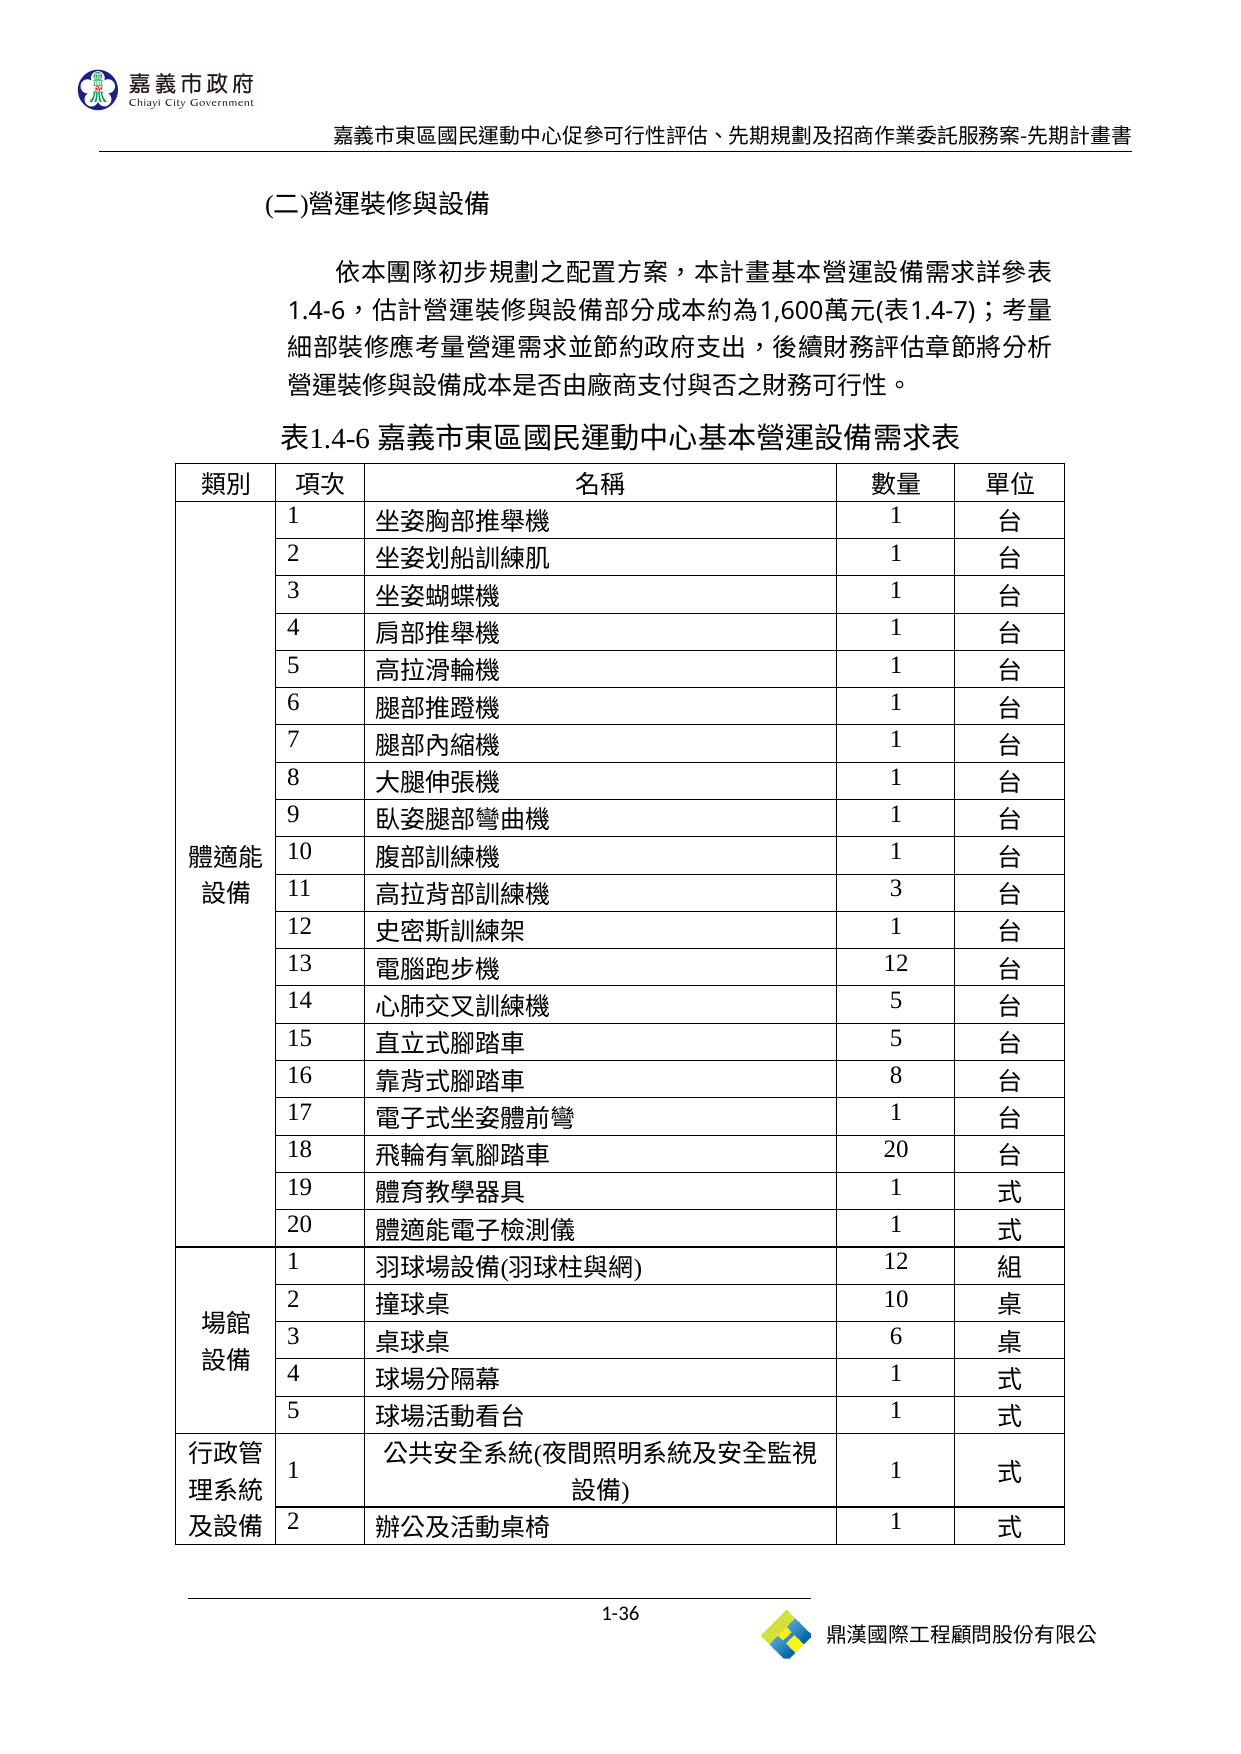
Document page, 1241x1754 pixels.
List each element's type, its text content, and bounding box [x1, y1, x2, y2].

table_cell 5 [276, 1397, 364, 1433]
table_cell 撞球桌 [365, 1285, 836, 1321]
table_cell 5 [837, 986, 954, 1023]
table_cell 12 [837, 949, 954, 985]
table_cell 台 [955, 763, 1064, 799]
table_cell 高拉背部訓練機 [365, 875, 836, 911]
table_cell 12 [276, 912, 364, 948]
table_cell 台 [955, 502, 1064, 538]
table_cell 腹部訓練機 [365, 837, 836, 873]
table_cell 18 [276, 1136, 364, 1172]
table_cell 坐姿划船訓練肌 [365, 539, 836, 575]
table_cell 台 [955, 875, 1064, 911]
table_cell 8 [276, 763, 364, 799]
table_cell 桌 [955, 1285, 1064, 1321]
table_cell 1 [837, 837, 954, 873]
table_cell 1 [837, 576, 954, 612]
table_cell 17 [276, 1098, 364, 1134]
table_cell 5 [276, 651, 364, 687]
table_cell 台 [955, 1136, 1064, 1172]
table_cell 1 [837, 1173, 954, 1209]
table_cell 20 [276, 1210, 364, 1246]
table_cell 式 [955, 1210, 1064, 1246]
table_cell 9 [276, 800, 364, 836]
table_cell 史密斯訓練架 [365, 912, 836, 948]
table_cell 電子式坐姿體前彎 [365, 1098, 836, 1134]
table_cell 式 [955, 1173, 1064, 1209]
table_cell 大腿伸張機 [365, 763, 836, 799]
table_cell 8 [837, 1061, 954, 1097]
table_cell 5 [837, 1024, 954, 1060]
table_cell 1 [837, 912, 954, 948]
table_cell 台 [955, 651, 1064, 687]
picture [756, 1608, 811, 1659]
table_cell 1 [837, 763, 954, 799]
table_cell 2 [276, 1508, 364, 1544]
table_cell 2 [276, 1285, 364, 1321]
table_cell 台 [955, 1024, 1064, 1060]
table_cell 辦公及活動桌椅 [365, 1508, 836, 1544]
table_cell 19 [276, 1173, 364, 1209]
table_cell 3 [276, 1322, 364, 1358]
table_cell 電腦跑步機 [365, 949, 836, 985]
table_cell 13 [276, 949, 364, 985]
table_cell 高拉滑輪機 [365, 651, 836, 687]
table_cell 台 [955, 800, 1064, 836]
table_cell 臥姿腿部彎曲機 [365, 800, 836, 836]
table_header 數量 [837, 464, 954, 501]
table_cell 1 [276, 502, 364, 538]
table_cell 台 [955, 725, 1064, 762]
table_cell 台 [955, 539, 1064, 575]
table_cell 2 [276, 539, 364, 575]
table_cell 20 [837, 1136, 954, 1172]
table_cell 台 [955, 986, 1064, 1023]
picture [72, 66, 257, 114]
table_cell 飛輪有氧腳踏車 [365, 1136, 836, 1172]
table_header 項次 [276, 464, 364, 501]
table_cell 3 [276, 576, 364, 612]
table_cell 6 [837, 1322, 954, 1358]
table_cell 台 [955, 1098, 1064, 1134]
table_header 類別 [176, 464, 275, 501]
table_cell 組 [955, 1248, 1064, 1284]
table_cell 1 [837, 614, 954, 650]
table_cell 15 [276, 1024, 364, 1060]
table_cell 體育教學器具 [365, 1173, 836, 1209]
table_cell 行政管理系統及設備 [176, 1434, 275, 1544]
table_cell 4 [276, 1359, 364, 1396]
table_cell 1 [837, 502, 954, 538]
table_cell 11 [276, 875, 364, 911]
table_cell 坐姿胸部推舉機 [365, 502, 836, 538]
table_cell 10 [837, 1285, 954, 1321]
table_cell 1 [276, 1248, 364, 1284]
table_cell 台 [955, 1061, 1064, 1097]
table_cell 式 [955, 1397, 1064, 1433]
table_cell 1 [837, 651, 954, 687]
table_cell 1 [276, 1434, 364, 1506]
table_cell 1 [837, 539, 954, 575]
table_cell 式 [955, 1434, 1064, 1506]
table_cell 場館 設備 [176, 1248, 275, 1433]
table_cell 式 [955, 1359, 1064, 1396]
table_cell 台 [955, 576, 1064, 612]
table_cell 腿部推蹬機 [365, 688, 836, 724]
table_cell 1 [837, 688, 954, 724]
table_cell 體適能設備 [176, 502, 275, 1246]
table_cell 1 [837, 1434, 954, 1506]
table_cell 1 [837, 725, 954, 762]
table_cell 球場分隔幕 [365, 1359, 836, 1396]
table_cell 公共安全系統(夜間照明系統及安全監視設備) [365, 1434, 836, 1506]
text 依本團隊初步規劃之配置方案，本計畫基本營運設備需求詳參表1.4-6，估計營運裝修與設備部分成本約為1,600萬元(表1.4-7)；考量細部裝修應考量營運需求並節約政府支出，後續財務評估章節將分析營運裝修與設備成本是否由廠商支付與否之財務可行性。 [287, 252, 1053, 402]
table_cell 1 [837, 1359, 954, 1396]
table_header 單位 [955, 464, 1064, 501]
table_cell 14 [276, 986, 364, 1023]
table_cell 4 [276, 614, 364, 650]
table_cell 10 [276, 837, 364, 873]
table_cell 肩部推舉機 [365, 614, 836, 650]
table_cell 體適能電子檢測儀 [365, 1210, 836, 1246]
table_cell 1 [837, 1210, 954, 1246]
table_cell 1 [837, 1397, 954, 1433]
table_cell 1 [837, 800, 954, 836]
table_cell 式 [955, 1508, 1064, 1544]
table_cell 羽球場設備(羽球柱與網) [365, 1248, 836, 1284]
table_cell 12 [837, 1248, 954, 1284]
table_cell 靠背式腳踏車 [365, 1061, 836, 1097]
table_cell 1 [837, 1098, 954, 1134]
table_cell 台 [955, 837, 1064, 873]
table_cell 直立式腳踏車 [365, 1024, 836, 1060]
table_cell 桌 [955, 1322, 1064, 1358]
text 表1.4-6 嘉義市東區國民運動中心基本營運設備需求表 [187, 415, 1053, 457]
table_cell 台 [955, 912, 1064, 948]
table_cell 腿部內縮機 [365, 725, 836, 762]
table_cell 桌球桌 [365, 1322, 836, 1358]
table_cell 1 [837, 1508, 954, 1544]
table_cell 台 [955, 688, 1064, 724]
table_cell 台 [955, 949, 1064, 985]
table_cell 坐姿蝴蝶機 [365, 576, 836, 612]
table_cell 6 [276, 688, 364, 724]
table_cell 7 [276, 725, 364, 762]
table_cell 台 [955, 614, 1064, 650]
table_cell 16 [276, 1061, 364, 1097]
table_cell 3 [837, 875, 954, 911]
text (二)營運裝修與設備 [265, 165, 1053, 240]
table_header 名稱 [365, 464, 836, 501]
table_cell 心肺交叉訓練機 [365, 986, 836, 1023]
table_cell 球場活動看台 [365, 1397, 836, 1433]
